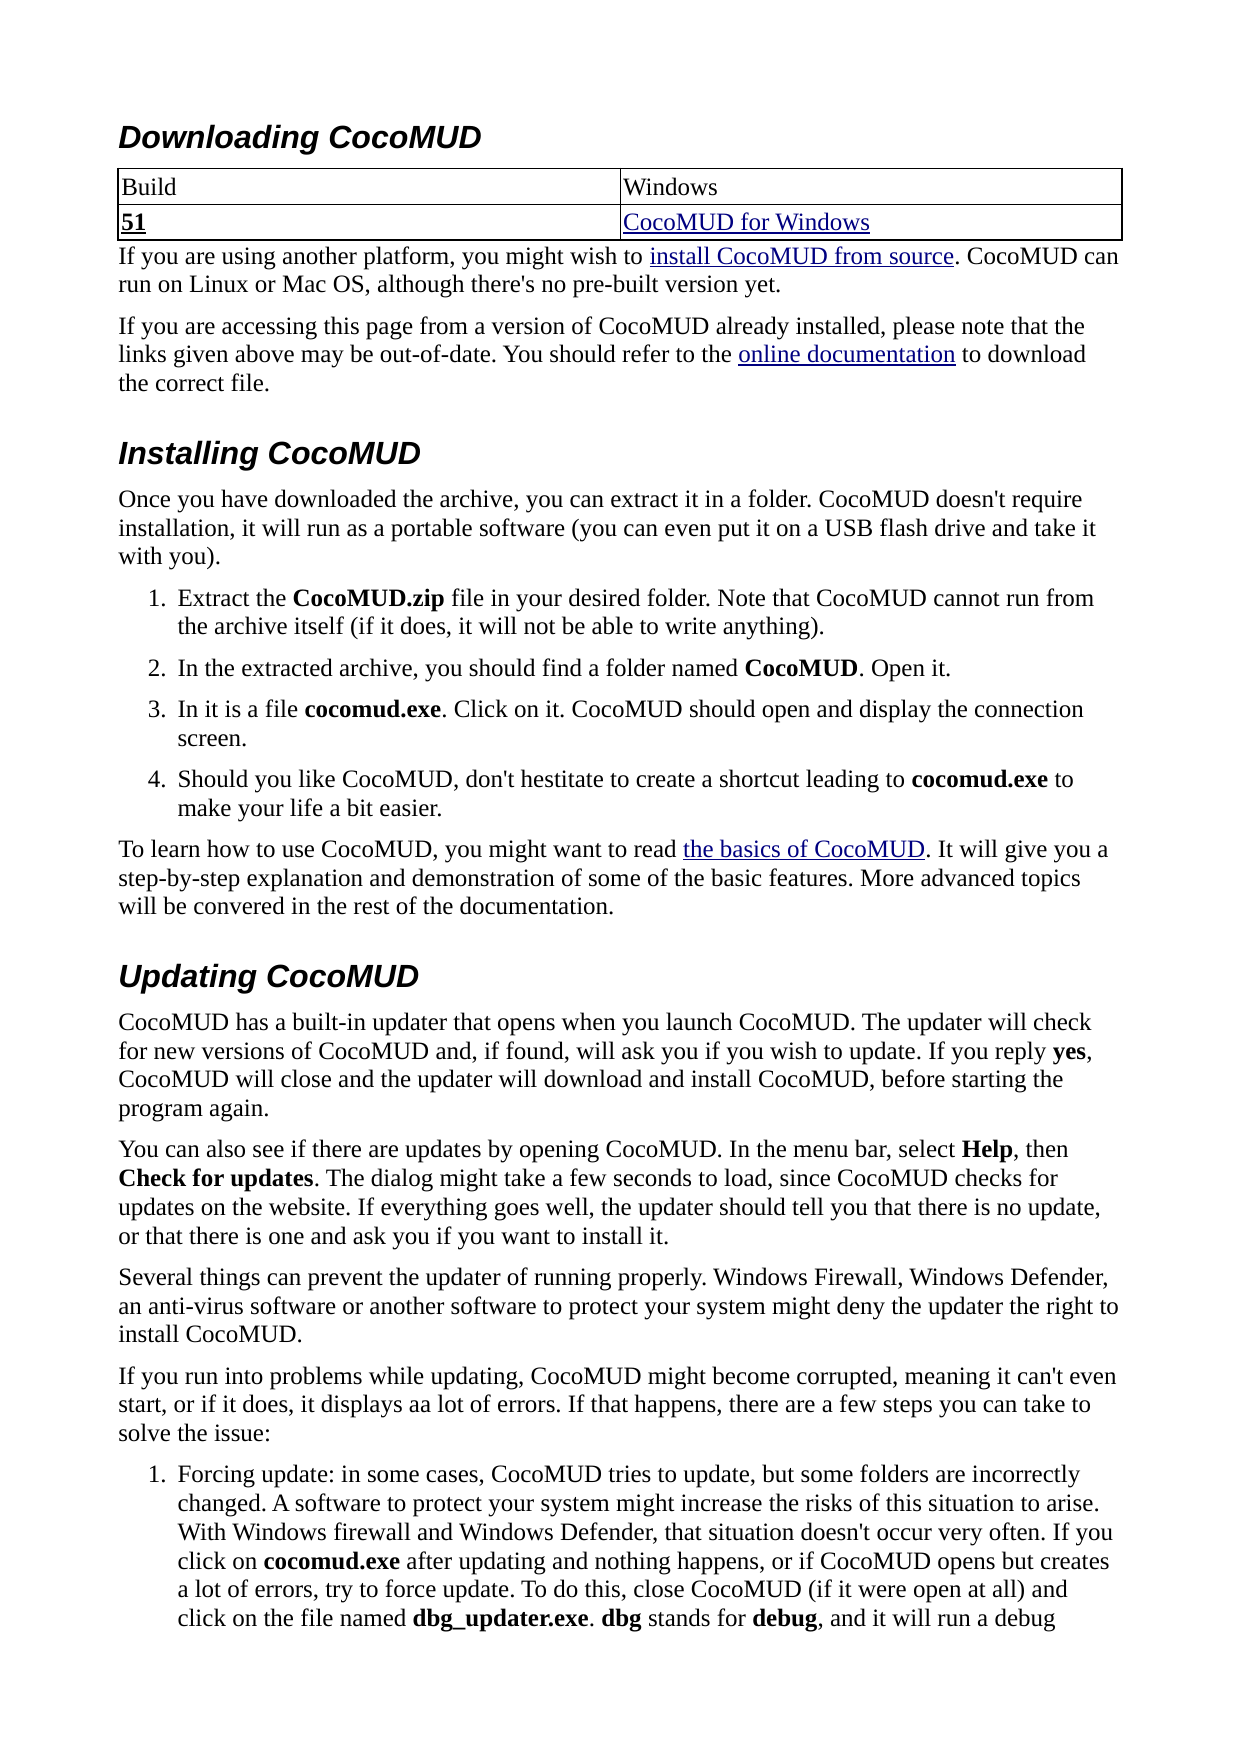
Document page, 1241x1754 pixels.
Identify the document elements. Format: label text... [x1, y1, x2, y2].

table_cell CocoMUD for Windows [621, 205, 1121, 239]
text Several things can prevent the updater of running properly. Windows Firewall, Windows Defender, an anti-virus software or another software to protect your system might deny the updater the right to install CocoMUD. [118, 1262, 1122, 1348]
text If you run into problems while updating, CocoMUD might become corrupted, meaning it can't even start, or if it does, it displays aa lot of errors. If that happens, there are a few steps you can take to solve the issue: [118, 1361, 1122, 1447]
text You can also see if there are updates by opening CocoMUD. In the menu bar, select Help, then Check for updates. The dialog might take a few seconds to load, since CocoMUD checks for updates on the website. If everything goes well, the updater should tell you that there is no update, or that there is one and ask you if you want to install it. [118, 1134, 1122, 1249]
list Should you like CocoMUD, don't hestitate to create a shortcut leading to cocomud.exe to make your life a bit easier. [148, 764, 1122, 821]
table_header Windows [621, 169, 1121, 204]
subtitle Updating CocoMUD [118, 958, 1122, 994]
text Once you have downloaded the archive, you can extract it in a folder. CocoMUD doesn't require installation, it will run as a portable software (you can even put it on a USB flash drive and take it with you). [118, 484, 1122, 570]
list In it is a file cocomud.exe. Click on it. CocoMUD should open and display the connection screen. [148, 694, 1122, 751]
text If you are accessing this page from a version of CocoMUD already installed, please note that the links given above may be out-of-date. You should refer to the online documentation to download the correct file. [118, 311, 1122, 397]
table_header Build [119, 169, 620, 204]
text To learn how to use CocoMUD, you might want to read the basics of CocoMUD. It will give you a step-by-step explanation and demonstration of some of the basic features. More advanced topics will be convered in the rest of the documentation. [118, 834, 1122, 920]
text If you are using another platform, you might wish to install CocoMUD from source. CocoMUD can run on Linux or Mac OS, although there's no pre-built version yet. [118, 241, 1122, 298]
text CocoMUD has a built-in updater that opens when you launch CocoMUD. The updater will check for new versions of CocoMUD and, if found, will ask you if you wish to update. If you reply yes, CocoMUD will close and the updater will download and install CocoMUD, before starting the program again. [118, 1007, 1122, 1122]
subtitle Installing CocoMUD [118, 434, 1122, 471]
table_cell 51 [119, 205, 620, 239]
list Forcing update: in some cases, CocoMUD tries to update, but some folders are incorrectly changed. A software to protect your system might increase the risks of this situation to arise. With Windows firewall and Windows Defender, that situation doesn't occur very often. If you click on cocomud.exe after updating and nothing happens, or if CocoMUD opens but creates a lot of errors, try to force update. To do this, close CocoMUD (if it were open at all) and click on the file named dbg_updater.exe. dbg stands for debug, and it will run a debug [148, 1459, 1122, 1632]
list Extract the CocoMUD.zip file in your desired folder. Note that CocoMUD cannot run from the archive itself (if it does, it will not be able to write anything). [148, 583, 1122, 640]
list In the extracted archive, you should find a folder named CocoMUD. Open it. [148, 653, 1122, 681]
subtitle Downloading CocoMUD [118, 118, 1122, 155]
